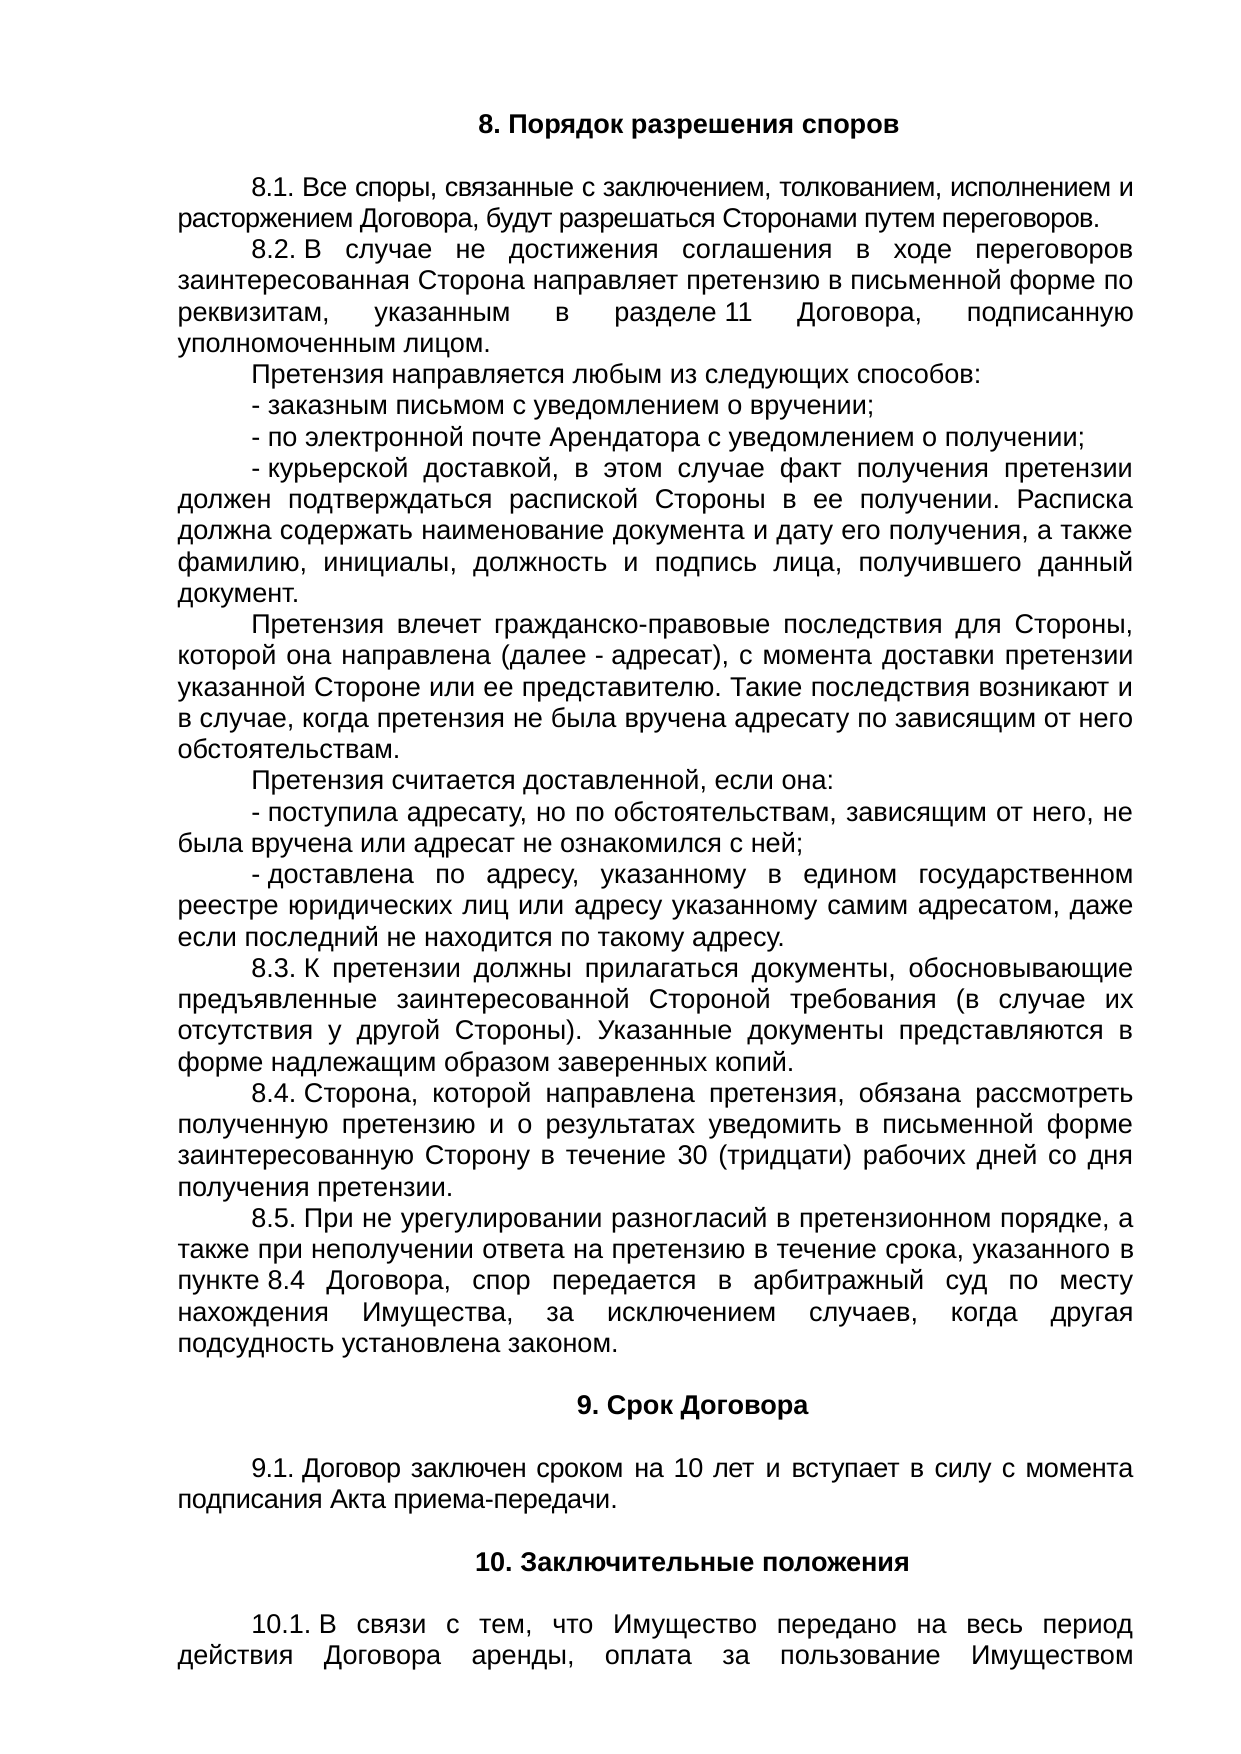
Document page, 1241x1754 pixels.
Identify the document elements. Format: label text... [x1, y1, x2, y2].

text - поступила адресату, но по обстоятельствам, зависящим от него, не была вручена или адресат не ознакомился с ней; [177, 796, 1134, 858]
text 10.1. В связи с тем, что Имущество передано на весь период действия Договора аренды, оплата за пользование Имуществом [177, 1608, 1134, 1671]
text Претензия считается доставленной, если она: [177, 764, 1134, 796]
text - курьерской доставкой, в этом случае факт получения претензии должен подтверждаться распиской Стороны в ее получении. Расписка должна содержать наименование документа и дату его получения, а также фамилию, инициалы, должность и подпись лица, получившего данный документ. [177, 452, 1134, 608]
text 8.3. К претензии должны прилагаться документы, обосновывающие предъявленные заинтересованной Стороной требования (в случае их отсутствия у другой Стороны). Указанные документы представляются в форме надлежащим образом заверенных копий. [177, 952, 1134, 1077]
text 8.4. Сторона, которой направлена претензия, обязана рассмотреть полученную претензию и о результатах уведомить в письменной форме заинтересованную Сторону в течение 30 (тридцати) рабочих дней со дня получения претензии. [177, 1077, 1134, 1202]
text Претензия влечет гражданско-правовые последствия для Стороны, которой она направлена (далее - адресат), с момента доставки претензии указанной Стороне или ее представителю. Такие последствия возникают и в случае, когда претензия не была вручена адресату по зависящим от него обстоятельствам. [177, 608, 1134, 764]
text 9. Срок Договора [177, 1389, 1134, 1421]
text - по электронной почте Арендатора с уведомлением о получении; [177, 421, 1134, 452]
text 9.1. Договор заключен сроком на 10 лет и вступает в силу с момента подписания Акта приема-передачи. [177, 1452, 1134, 1514]
text 10. Заключительные положения [177, 1546, 1134, 1577]
text - заказным письмом с уведомлением о вручении; [177, 389, 1134, 421]
text 8. Порядок разрешения споров [177, 108, 1134, 139]
text 8.1. Все споры, связанные с заключением, толкованием, исполнением и расторжением Договора, будут разрешаться Сторонами путем переговоров. [177, 171, 1134, 233]
text 8.5. При не урегулировании разногласий в претензионном порядке, а также при неполучении ответа на претензию в течение срока, указанного в пункте 8.4 Договора, спор передается в арбитражный суд по месту нахождения Имущества, за исключением случаев, когда другая подсудность установлена законом. [177, 1202, 1134, 1358]
text - доставлена по адресу, указанному в едином государственном реестре юридических лиц или адресу указанному самим адресатом, даже если последний не находится по такому адресу. [177, 858, 1134, 952]
text Претензия направляется любым из следующих способов: [177, 358, 1134, 389]
text 8.2. В случае не достижения соглашения в ходе переговоров заинтересованная Сторона направляет претензию в письменной форме по реквизитам, указанным в разделе 11 Договора, подписанную уполномоченным лицом. [177, 233, 1134, 358]
